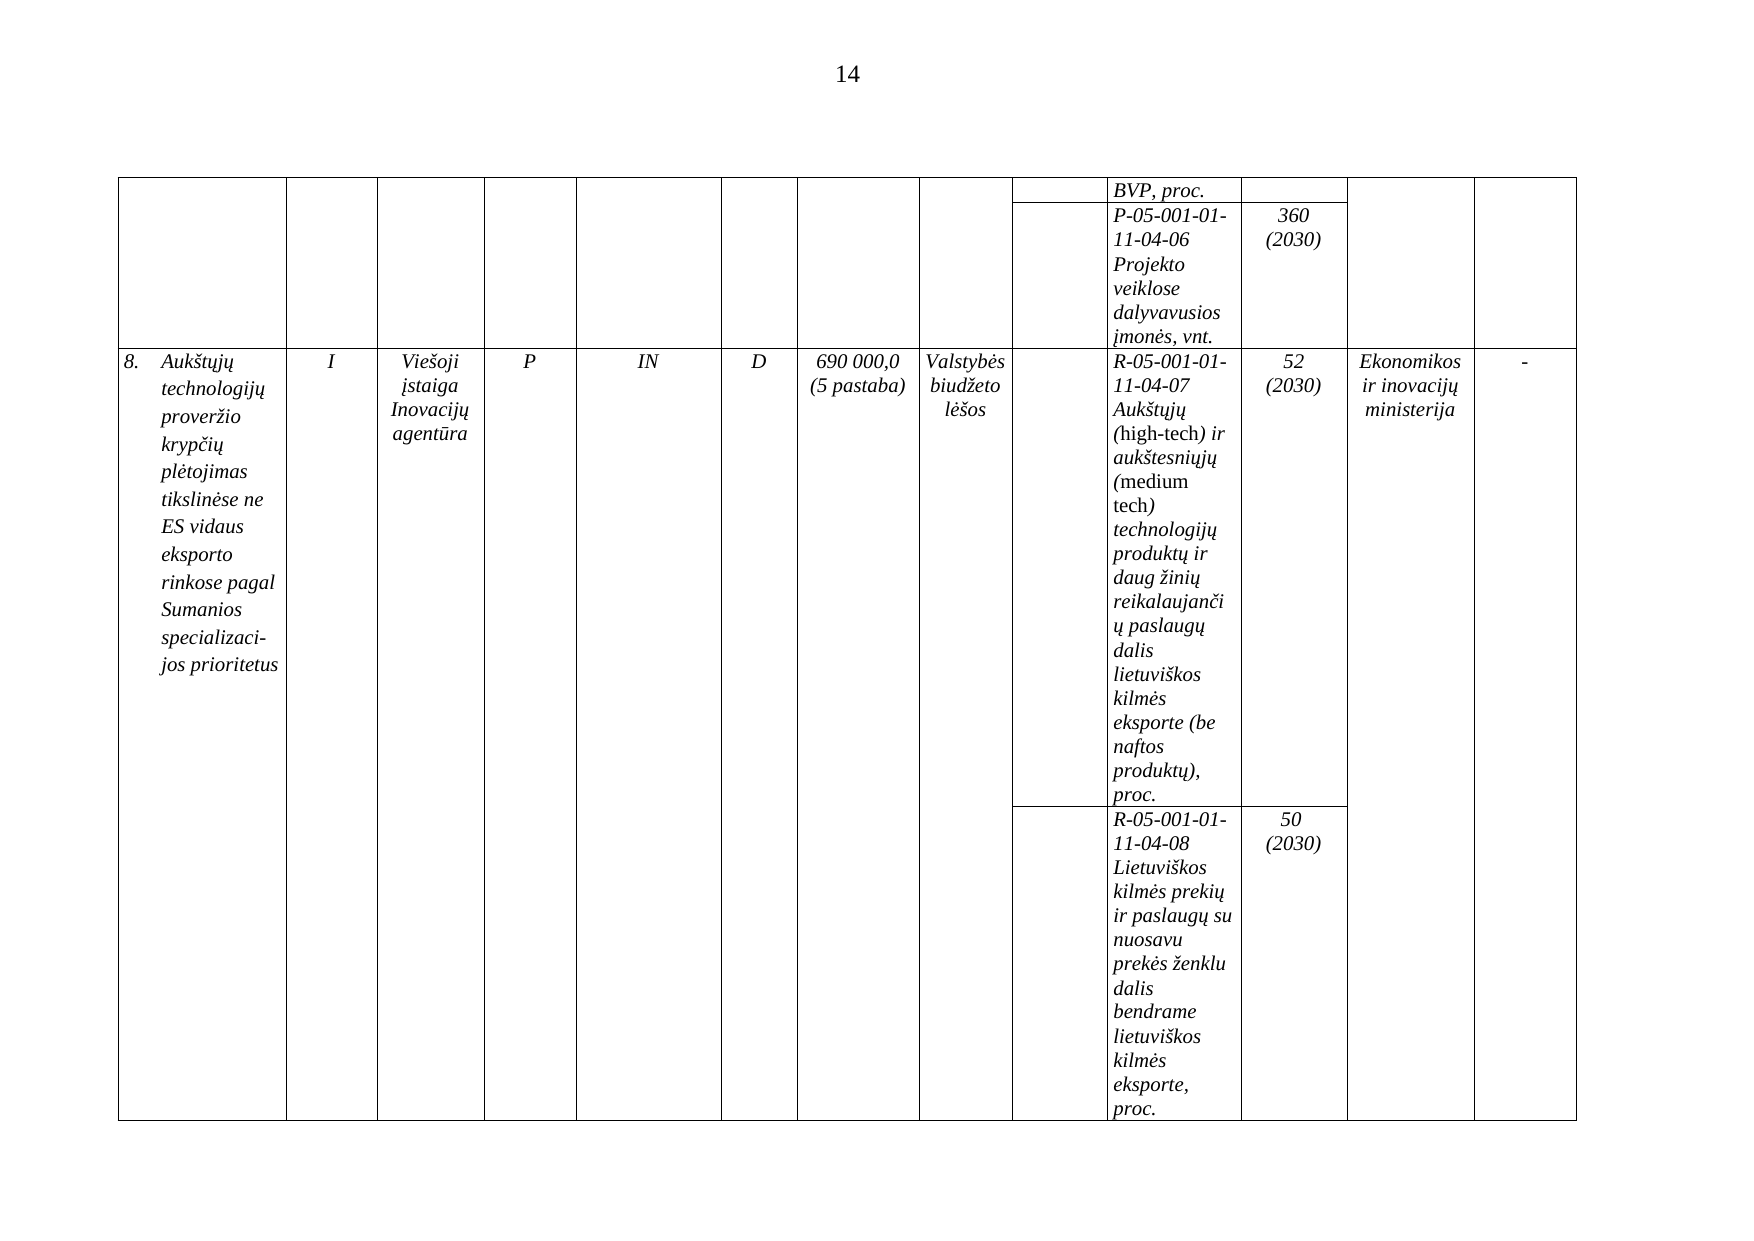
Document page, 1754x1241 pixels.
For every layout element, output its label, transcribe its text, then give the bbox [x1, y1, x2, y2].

table_cell [798, 178, 919, 348]
table_cell [1013, 178, 1107, 202]
table_cell [378, 178, 484, 348]
table_cell [577, 178, 721, 348]
table_cell - [1475, 349, 1576, 1120]
table_cell [1242, 178, 1347, 202]
table_cell P [485, 349, 576, 1120]
table_cell [1013, 807, 1107, 1120]
table_cell Viešoji įstaiga Inovacijų agentūra [378, 349, 484, 1120]
table_cell Ekonomikos ir inovacijų ministerija [1348, 349, 1474, 1120]
table_cell Valstybės biudžeto lėšos [920, 349, 1012, 1120]
table_cell 8. Aukštųjų technologijų proveržio krypčių plėtojimas tikslinėse ne ES vidaus eksporto rinkose pagal Sumanios specializaci-jos prioritetus [119, 349, 286, 1120]
table_cell [920, 178, 1012, 348]
table_cell IN [577, 349, 721, 1120]
table_cell [722, 178, 797, 348]
table_cell BVP, proc. [1108, 178, 1241, 202]
table_cell I [287, 349, 377, 1120]
table_cell [1348, 178, 1474, 348]
table_cell 52 (2030) [1242, 349, 1347, 806]
table_cell - [1475, 178, 1576, 348]
table_cell [1013, 349, 1107, 806]
table_cell R-05-001-01-11-04-08 Lietuviškos kilmės prekių ir paslaugų su nuosavu prekės ženklu dalis bendrame lietuviškos kilmės eksporte, proc. [1108, 807, 1241, 1120]
table_cell [1013, 203, 1107, 348]
table_cell 360 (2030) [1242, 203, 1347, 348]
table_cell 50 (2030) [1242, 807, 1347, 1120]
table_cell P-05-001-01-11-04-06 Projekto veiklose dalyvavusios įmonės, vnt. [1108, 203, 1241, 348]
table_cell [485, 178, 576, 348]
table_cell [287, 178, 377, 348]
table_cell D [722, 349, 797, 1120]
table_cell R-05-001-01-11-04-07 Aukštųjų (high-tech) ir aukštesniųjų (medium tech) technologijų produktų ir daug žinių reikalaujančių paslaugų dalis lietuviškos kilmės eksporte (be naftos produktų), proc. [1108, 349, 1241, 806]
table_cell 690 000,0 (5 pastaba) [798, 349, 919, 1120]
table_cell [119, 178, 286, 348]
